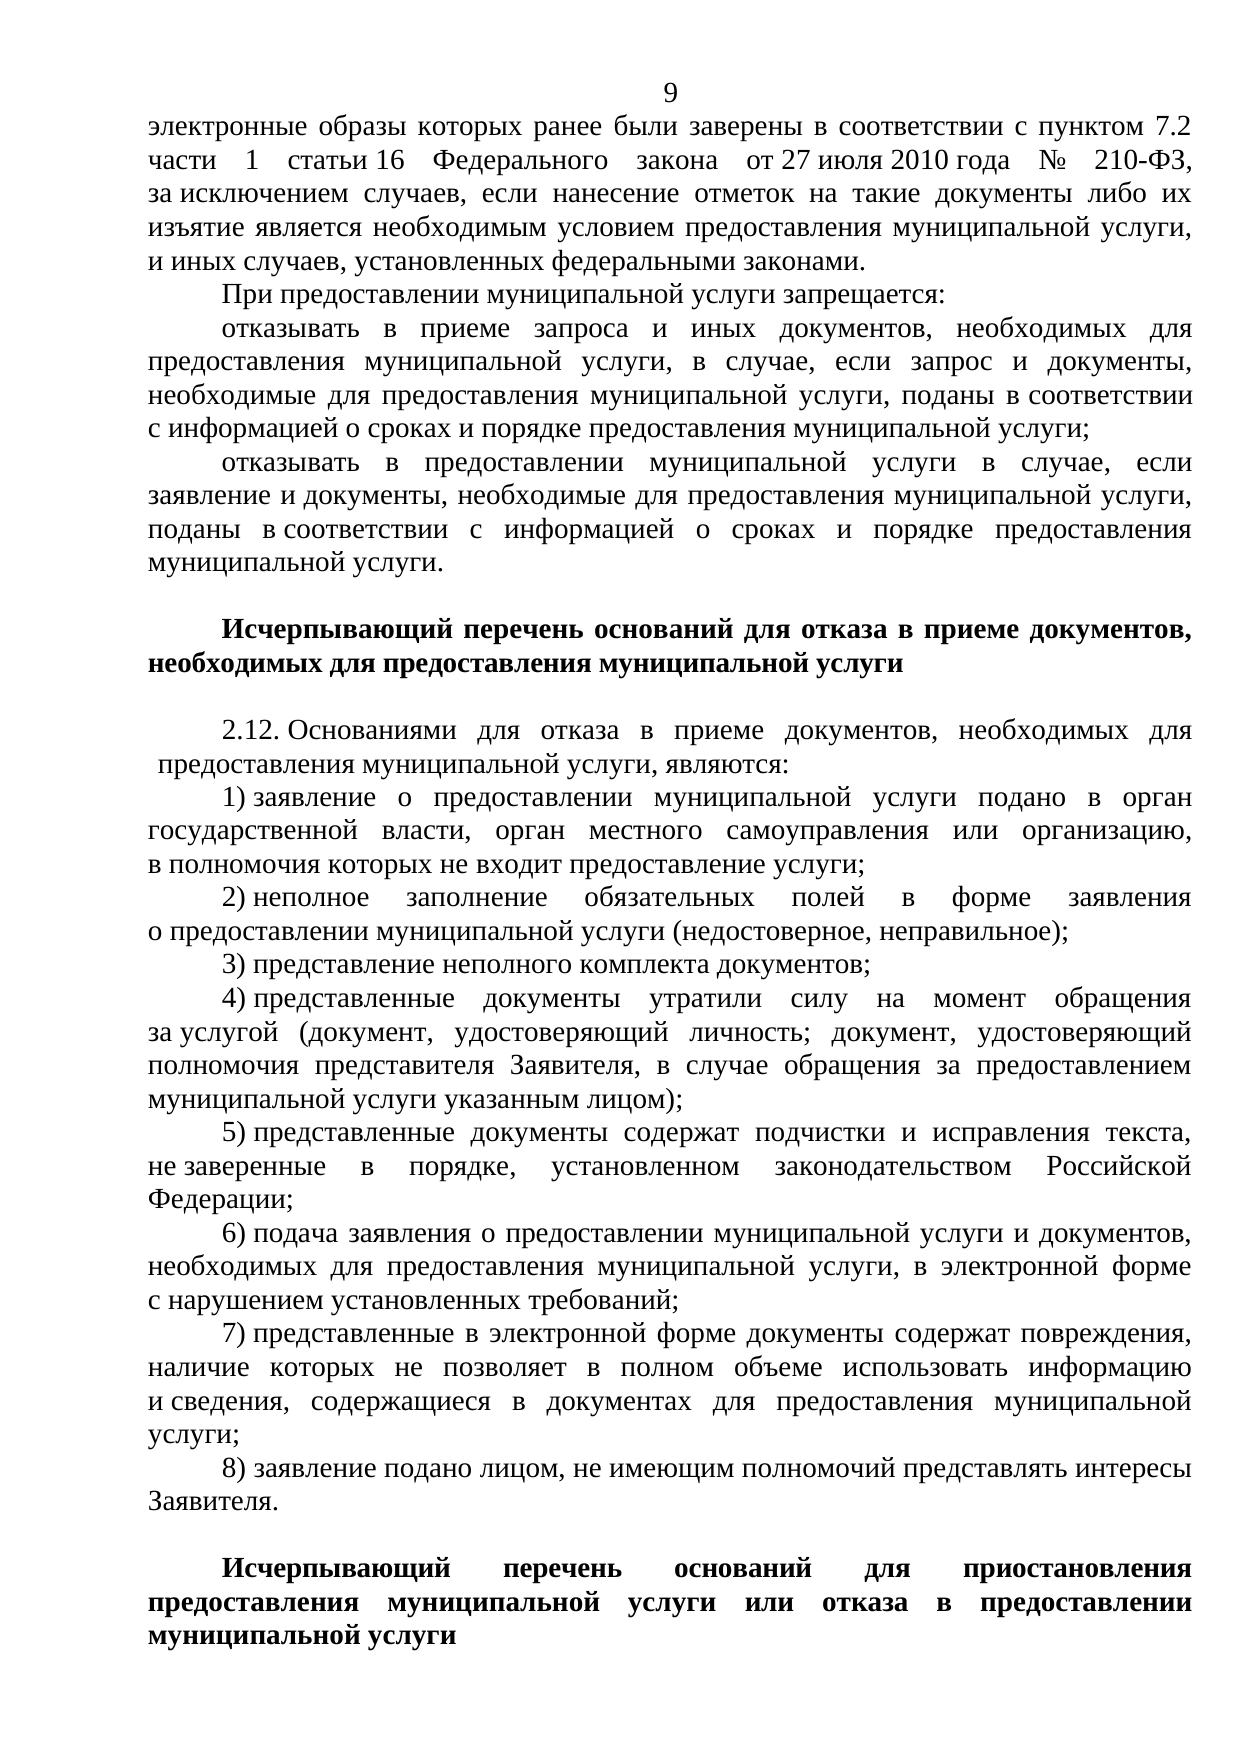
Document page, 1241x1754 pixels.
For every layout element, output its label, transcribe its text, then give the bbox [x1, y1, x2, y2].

text электронные образы которых ранее были заверены в соответствии с пунктом 7.2 части 1 статьи 16 Федерального закона от 27 июля 2010 года № 210-ФЗ, за исключением случаев, если нанесение отметок на такие документы либо их изъятие является необходимым условием предоставления муниципальной услуги, и иных случаев, установленных федеральными законами. [148, 108, 1193, 276]
text 5) представленные документы содержат подчистки и исправления текста, не заверенные в порядке, установленном законодательством Российской Федерации; [148, 1115, 1192, 1215]
text 7) представленные в электронной форме документы содержат повреждения, наличие которых не позволяет в полном объеме использовать информацию и сведения, содержащиеся в документах для предоставления муниципальной услуги; [148, 1316, 1193, 1450]
text Исчерпывающий перечень оснований для приостановления предоставления муниципальной услуги или отказа в предоставлении муниципальной услуги [148, 1551, 1193, 1651]
text Исчерпывающий перечень оснований для отказа в приеме документов, необходимых для предоставления муниципальной услуги [148, 612, 1193, 679]
text При предоставлении муниципальной услуги запрещается: [148, 276, 1193, 310]
text 2) неполное заполнение обязательных полей в форме заявления о предоставлении муниципальной услуги (недостоверное, неправильное); [148, 880, 1192, 947]
text 2.12. Основаниями для отказа в приеме документов, необходимых для предоставления муниципальной услуги, являются: [158, 712, 1193, 779]
text 1) заявление о предоставлении муниципальной услуги подано в орган государственной власти, орган местного самоуправления или организацию, в полномочия которых не входит предоставление услуги; [148, 779, 1193, 880]
text отказывать в предоставлении муниципальной услуги в случае, если заявление и документы, необходимые для предоставления муниципальной услуги, поданы в соответствии с информацией о сроках и порядке предоставления муниципальной услуги. [148, 444, 1193, 578]
text 6) подача заявления о предоставлении муниципальной услуги и документов, необходимых для предоставления муниципальной услуги, в электронной форме с нарушением установленных требований; [148, 1215, 1192, 1316]
text 3) представление неполного комплекта документов; [148, 947, 1192, 981]
text 8) заявление подано лицом, не имеющим полномочий представлять интересы Заявителя. [148, 1450, 1193, 1517]
text отказывать в приеме запроса и иных документов, необходимых для предоставления муниципальной услуги, в случае, если запрос и документы, необходимые для предоставления муниципальной услуги, поданы в соответствии с информацией о сроках и порядке предоставления муниципальной услуги; [148, 310, 1193, 444]
text 4) представленные документы утратили силу на момент обращения за услугой (документ, удостоверяющий личность; документ, удостоверяющий полномочия представителя Заявителя, в случае обращения за предоставлением муниципальной услуги указанным лицом); [148, 981, 1192, 1115]
